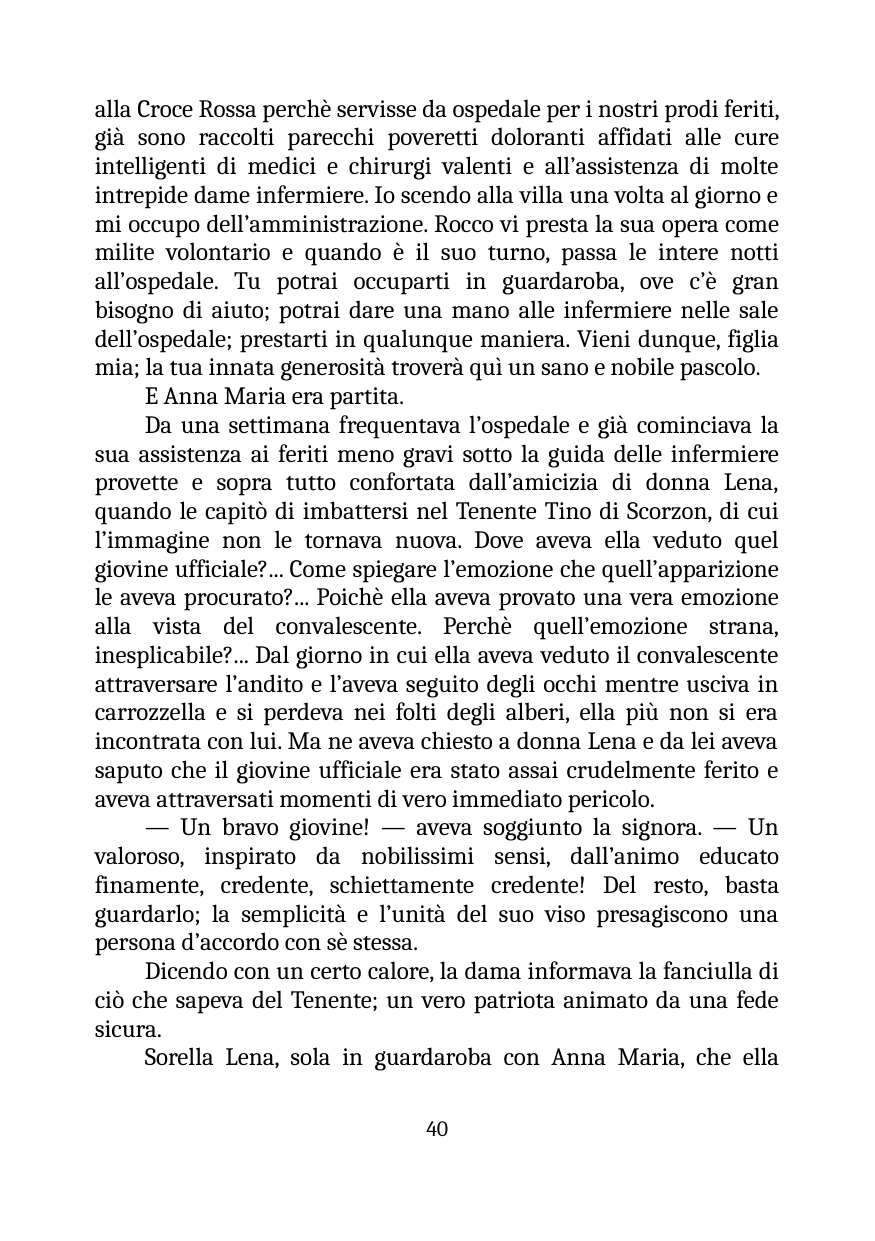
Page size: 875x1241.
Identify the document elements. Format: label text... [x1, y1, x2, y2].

text Sorella Lena, sola in guardaroba con Anna Maria, che ella [94, 1043, 779, 1072]
text Dicendo con un certo calore, la dama informava la fanciulla di ciò che sapeva del Tenente; un vero patriota animato da una fede sicura. [94, 957, 779, 1043]
text Da una settimana frequentava l’ospedale e già cominciava la sua assistenza ai feriti meno gravi sotto la guida delle infermiere provette e sopra tutto confortata dall’amicizia di donna Lena, quando le capitò di imbattersi nel Tenente Tino di Scorzon, di cui l’immagine non le tornava nuova. Dove aveva ella veduto quel giovine ufficiale?... Come spiegare l’emozione che quell’apparizione le aveva procurato?... Poichè ella aveva provato una vera emozione alla vista del convalescente. Perchè quell’emozione strana, inesplicabile?... Dal giorno in cui ella aveva veduto il convalescente attraversare l’andito e l’aveva seguito degli occhi mentre usciva in carrozzella e si perdeva nei folti degli alberi, ella più non si era incontrata con lui. Ma ne aveva chiesto a donna Lena e da lei aveva saputo che il giovine ufficiale era stato assai crudelmente ferito e aveva attraversati momenti di vero immediato pericolo. [94, 411, 779, 813]
text — Un bravo giovine! — aveva soggiunto la signora. — Un valoroso, inspirato da nobilissimi sensi, dall’animo educato finamente, credente, schiettamente credente! Del resto, basta guardarlo; la semplicità e l’unità del suo viso presagiscono una persona d’accordo con sè stessa. [94, 813, 779, 957]
text E Anna Maria era partita. [94, 382, 779, 411]
text alla Croce Rossa perchè servisse da ospedale per i nostri prodi feriti, già sono raccolti parecchi poveretti doloranti affidati alle cure intelligenti di medici e chirurgi valenti e all’assistenza di molte intrepide dame infermiere. Io scendo alla villa una volta al giorno e mi occupo dell’amministrazione. Rocco vi presta la sua opera come milite volontario e quando è il suo turno, passa le intere notti all’ospedale. Tu potrai occuparti in guardaroba, ove c’è gran bisogno di aiuto; potrai dare una mano alle infermiere nelle sale dell’ospedale; prestarti in qualunque maniera. Vieni dunque, figlia mia; la tua innata generosità troverà quì un sano e nobile pascolo. [94, 94, 779, 382]
